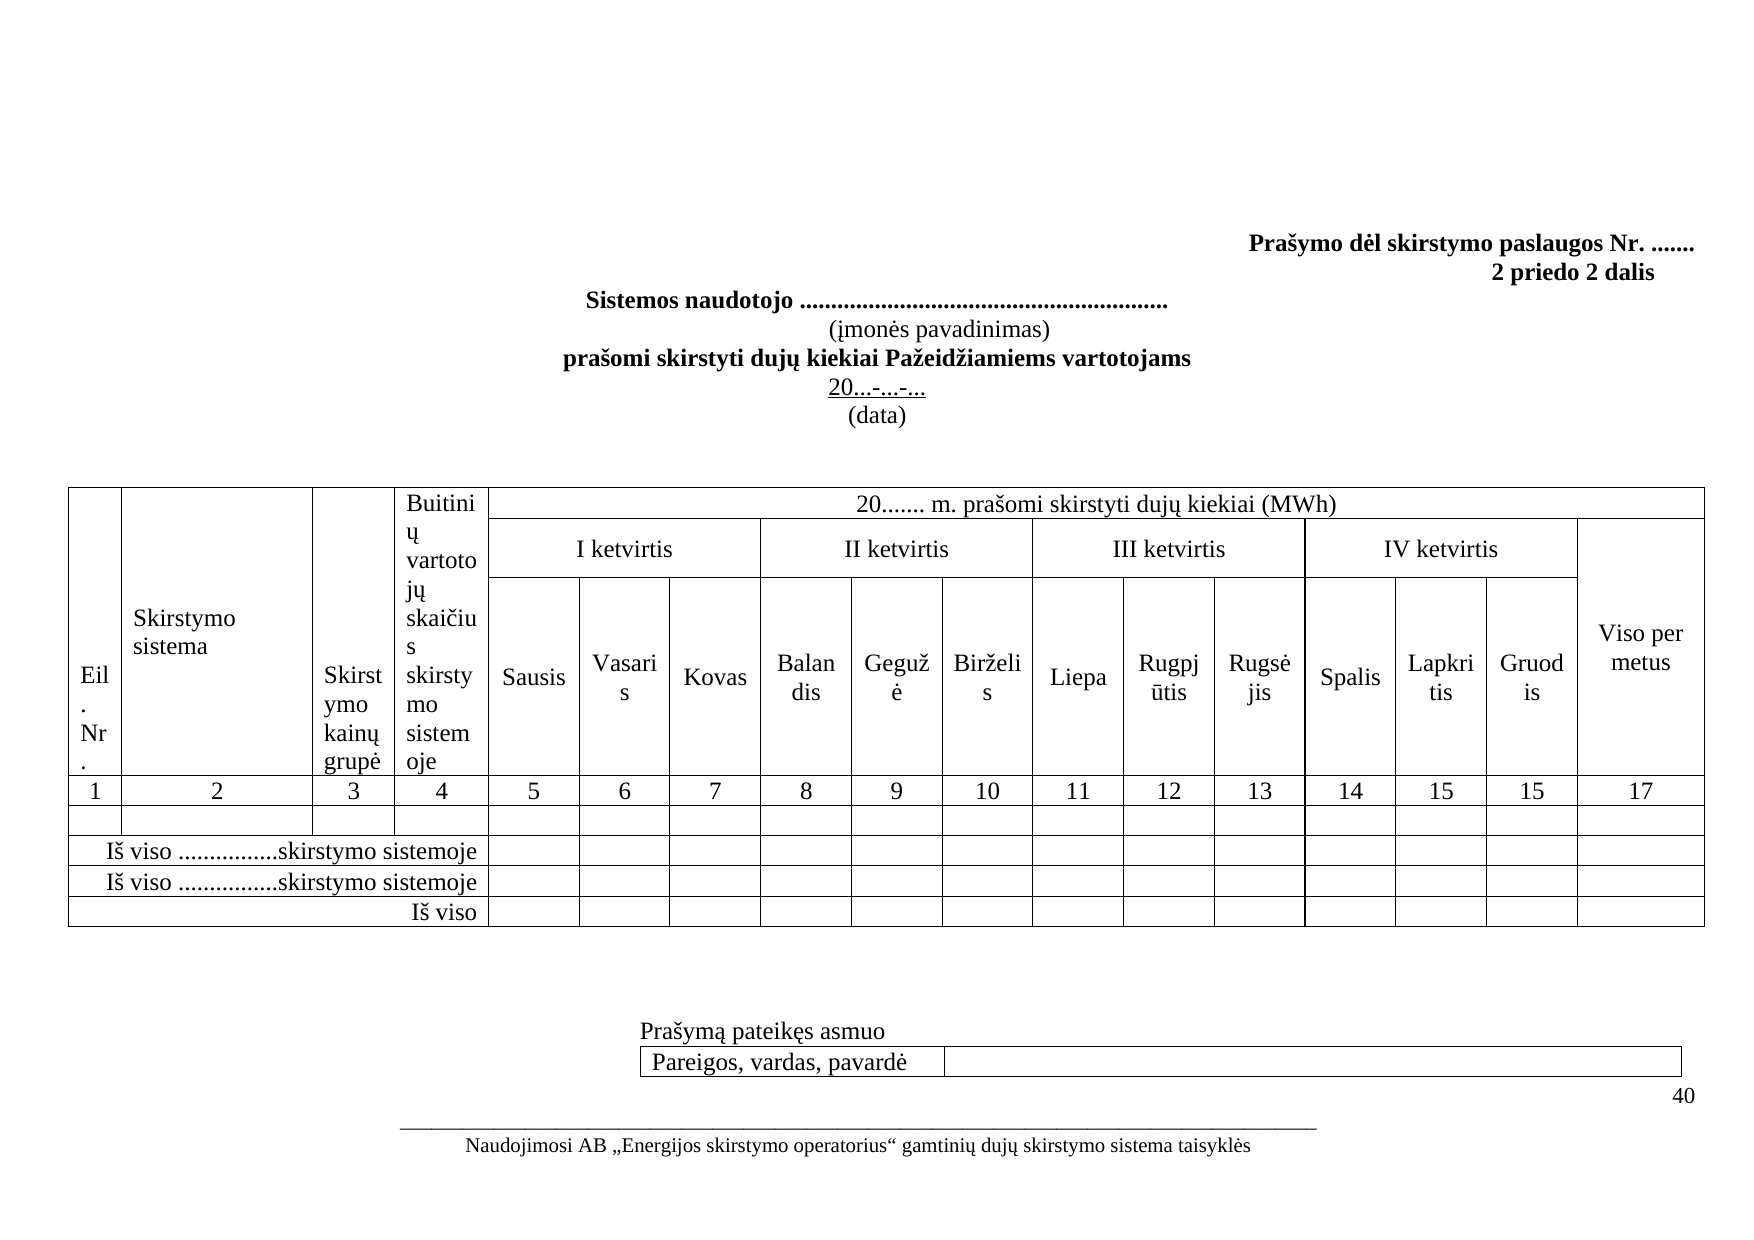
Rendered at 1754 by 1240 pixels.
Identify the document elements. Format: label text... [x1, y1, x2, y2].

table_cell 4 [395, 776, 488, 805]
table_cell 10 [943, 776, 1032, 805]
text 2 priedo 2 dalis [59, 257, 1695, 285]
table_cell 14 [1306, 776, 1395, 805]
table_cell [580, 866, 669, 896]
table_cell [761, 836, 851, 864]
table_cell [1396, 806, 1486, 835]
table_cell [489, 836, 579, 864]
table_cell [489, 866, 579, 896]
table_cell Gruodis [1487, 578, 1577, 775]
table_header Eil. Nr. [69, 488, 121, 775]
table_cell [1487, 866, 1577, 896]
table_cell [670, 897, 760, 926]
table_cell [761, 897, 851, 926]
table_cell [852, 836, 942, 864]
table_cell [943, 836, 1032, 864]
table_cell Iš viso [69, 897, 488, 926]
text Prašymo dėl skirstymo paslaugos Nr. ....... [59, 228, 1695, 257]
table_cell [761, 806, 851, 835]
table_cell [1124, 806, 1214, 835]
table_cell 15 [1396, 776, 1486, 805]
table_cell 13 [1215, 776, 1304, 805]
table_cell II ketvirtis [761, 519, 1032, 577]
table_cell [943, 897, 1032, 926]
table_cell [761, 866, 851, 896]
table_cell 5 [489, 776, 579, 805]
table_cell [1033, 866, 1123, 896]
table_cell [580, 897, 669, 926]
table_cell [395, 806, 488, 835]
table_cell III ketvirtis [1033, 519, 1304, 577]
table_cell [1215, 866, 1304, 896]
table_cell [670, 836, 760, 864]
table_cell [1124, 866, 1214, 896]
table_cell [1306, 806, 1395, 835]
table_cell [1215, 836, 1304, 864]
table_cell Liepa [1033, 578, 1123, 775]
table_cell 15 [1487, 776, 1577, 805]
table_cell [1033, 806, 1123, 835]
text Sistemos naudotojo ........................................................... [59, 285, 1695, 314]
table_cell Rugpjūtis [1124, 578, 1214, 775]
table_cell Birželis [943, 578, 1032, 775]
table_cell [69, 806, 121, 835]
text 20...-...-... [59, 372, 1695, 400]
table_cell [313, 806, 394, 835]
table_cell [1124, 836, 1214, 864]
table_cell 2 [122, 776, 312, 805]
table_cell [1033, 836, 1123, 864]
table_cell 9 [852, 776, 942, 805]
table_header Skirstymo sistema [122, 488, 312, 775]
table_cell [1306, 866, 1395, 896]
table_cell 11 [1033, 776, 1123, 805]
table_cell [670, 866, 760, 896]
table_cell [1396, 836, 1486, 864]
table_cell [1215, 806, 1304, 835]
table_cell [1578, 866, 1704, 896]
table_cell [1487, 806, 1577, 835]
table_cell Gegužė [852, 578, 942, 775]
table_header Pareigos, vardas, pavardė [641, 1047, 944, 1076]
table_cell Viso per metus [1578, 519, 1704, 775]
table_cell [1033, 897, 1123, 926]
table_cell 1 [69, 776, 121, 805]
table_cell Iš viso ................skirstymo sistemoje [69, 836, 488, 864]
table_header 20....... m. prašomi skirstyti dujų kiekiai (MWh) [489, 488, 1704, 518]
table_cell [670, 806, 760, 835]
table_cell [1578, 897, 1704, 926]
table_cell I ketvirtis [489, 519, 760, 577]
table_cell [1306, 836, 1395, 864]
table_cell Balandis [761, 578, 851, 775]
table_cell [489, 806, 579, 835]
text prašomi skirstyti dujų kiekiai Pažeidžiamiems vartotojams [59, 343, 1695, 372]
table_cell 7 [670, 776, 760, 805]
table_cell [1396, 866, 1486, 896]
table_cell [580, 806, 669, 835]
table_cell IV ketvirtis [1306, 519, 1577, 577]
text Prašymą pateikęs asmuo [59, 1016, 1695, 1045]
table_cell [1124, 897, 1214, 926]
table_cell [1306, 897, 1395, 926]
table_cell Iš viso ................skirstymo sistemoje [69, 866, 488, 896]
table_cell [1578, 836, 1704, 864]
table_header Buitinių vartotojų skaičius skirstymo sistemoje [395, 488, 488, 775]
table_cell 6 [580, 776, 669, 805]
table_cell [852, 897, 942, 926]
text (įmonės pavadinimas) [59, 314, 1695, 343]
table_cell [122, 806, 312, 835]
table_cell Vasaris [580, 578, 669, 775]
table_cell 17 [1578, 776, 1704, 805]
table_cell Sausis [489, 578, 579, 775]
table_header Skirstymo kainų grupė [313, 488, 394, 775]
table_cell [852, 866, 942, 896]
table_cell Kovas [670, 578, 760, 775]
table_cell [943, 866, 1032, 896]
table_cell [1215, 897, 1304, 926]
table_cell 12 [1124, 776, 1214, 805]
table_header [945, 1047, 1681, 1076]
table_cell [852, 806, 942, 835]
table_cell [489, 897, 579, 926]
table_cell 8 [761, 776, 851, 805]
table_cell [1396, 897, 1486, 926]
table_cell Rugsėjis [1215, 578, 1304, 775]
table_cell Lapkritis [1396, 578, 1486, 775]
table_cell Spalis [1306, 578, 1395, 775]
table_cell [1487, 836, 1577, 864]
table_cell [1578, 806, 1704, 835]
table_cell [1487, 897, 1577, 926]
table_cell [580, 836, 669, 864]
text (data) [59, 400, 1695, 429]
table_cell [943, 806, 1032, 835]
table_cell 3 [313, 776, 394, 805]
